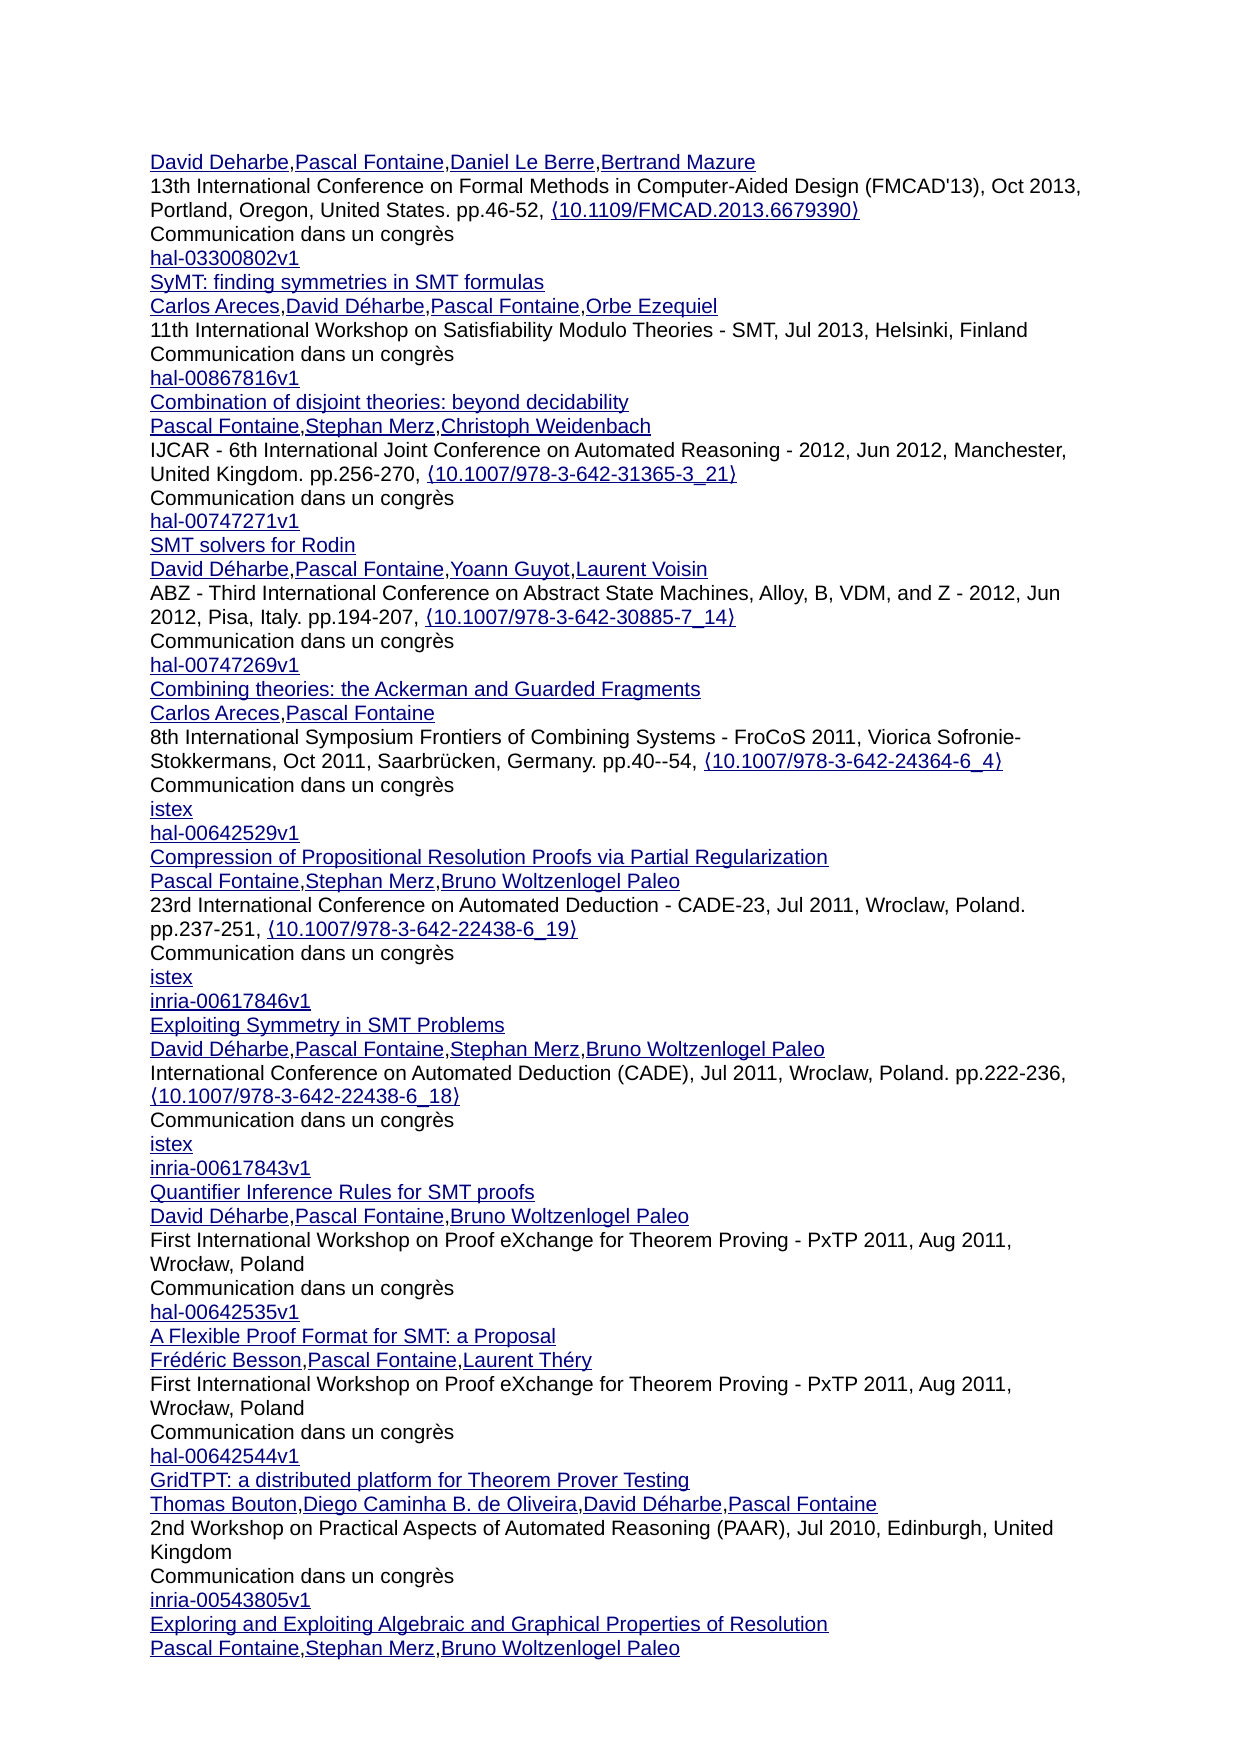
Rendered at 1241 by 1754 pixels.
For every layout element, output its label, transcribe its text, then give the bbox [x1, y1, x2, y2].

table_cell Compression of Propositional Resolution Proofs via Partial Regularization Pascal Fontaine,Stephan Merz,Bruno Woltzenlogel Paleo 23rd International Conference on Automated Deduction - CADE-23, Jul 2011, Wroclaw, Poland. pp.237-251, ⟨10.1007/978-3-642-22438-6_19⟩ Communication dans un congrès istex inria-00617846v1 [150, 845, 1090, 1012]
table_cell David Deharbe,Pascal Fontaine,Daniel Le Berre,Bertrand Mazure 13th International Conference on Formal Methods in Computer-Aided Design (FMCAD'13), Oct 2013, Portland, Oregon, United States. pp.46-52, ⟨10.1109/FMCAD.2013.6679390⟩ Communication dans un congrès hal-03300802v1 [150, 150, 1090, 270]
table_cell A Flexible Proof Format for SMT: a Proposal Frédéric Besson,Pascal Fontaine,Laurent Théry First International Workshop on Proof eXchange for Theorem Proving - PxTP 2011, Aug 2011, Wrocław, Poland Communication dans un congrès hal-00642544v1 [150, 1324, 1090, 1468]
table_cell Combining theories: the Ackerman and Guarded Fragments Carlos Areces,Pascal Fontaine 8th International Symposium Frontiers of Combining Systems - FroCoS 2011, Viorica Sofronie-Stokkermans, Oct 2011, Saarbrücken, Germany. pp.40--54, ⟨10.1007/978-3-642-24364-6_4⟩ Communication dans un congrès istex hal-00642529v1 [150, 677, 1090, 845]
table_cell SMT solvers for Rodin David Déharbe,Pascal Fontaine,Yoann Guyot,Laurent Voisin ABZ - Third International Conference on Abstract State Machines, Alloy, B, VDM, and Z - 2012, Jun 2012, Pisa, Italy. pp.194-207, ⟨10.1007/978-3-642-30885-7_14⟩ Communication dans un congrès hal-00747269v1 [150, 533, 1090, 677]
table_cell SyMT: finding symmetries in SMT formulas Carlos Areces,David Déharbe,Pascal Fontaine,Orbe Ezequiel 11th International Workshop on Satisfiability Modulo Theories - SMT, Jul 2013, Helsinki, Finland Communication dans un congrès hal-00867816v1 [150, 270, 1090, 389]
table_cell GridTPT: a distributed platform for Theorem Prover Testing Thomas Bouton,Diego Caminha B. de Oliveira,David Déharbe,Pascal Fontaine 2nd Workshop on Practical Aspects of Automated Reasoning (PAAR), Jul 2010, Edinburgh, United Kingdom Communication dans un congrès inria-00543805v1 [150, 1468, 1090, 1611]
table_cell Quantifier Inference Rules for SMT proofs David Déharbe,Pascal Fontaine,Bruno Woltzenlogel Paleo First International Workshop on Proof eXchange for Theorem Proving - PxTP 2011, Aug 2011, Wrocław, Poland Communication dans un congrès hal-00642535v1 [150, 1180, 1090, 1324]
table_cell Exploiting Symmetry in SMT Problems David Déharbe,Pascal Fontaine,Stephan Merz,Bruno Woltzenlogel Paleo International Conference on Automated Deduction (CADE), Jul 2011, Wroclaw, Poland. pp.222-236, ⟨10.1007/978-3-642-22438-6_18⟩ Communication dans un congrès istex inria-00617843v1 [150, 1013, 1090, 1180]
table_cell Exploring and Exploiting Algebraic and Graphical Properties of Resolution Pascal Fontaine,Stephan Merz,Bruno Woltzenlogel Paleo [150, 1611, 1090, 1659]
table_cell Combination of disjoint theories: beyond decidability Pascal Fontaine,Stephan Merz,Christoph Weidenbach IJCAR - 6th International Joint Conference on Automated Reasoning - 2012, Jun 2012, Manchester, United Kingdom. pp.256-270, ⟨10.1007/978-3-642-31365-3_21⟩ Communication dans un congrès hal-00747271v1 [150, 390, 1090, 533]
